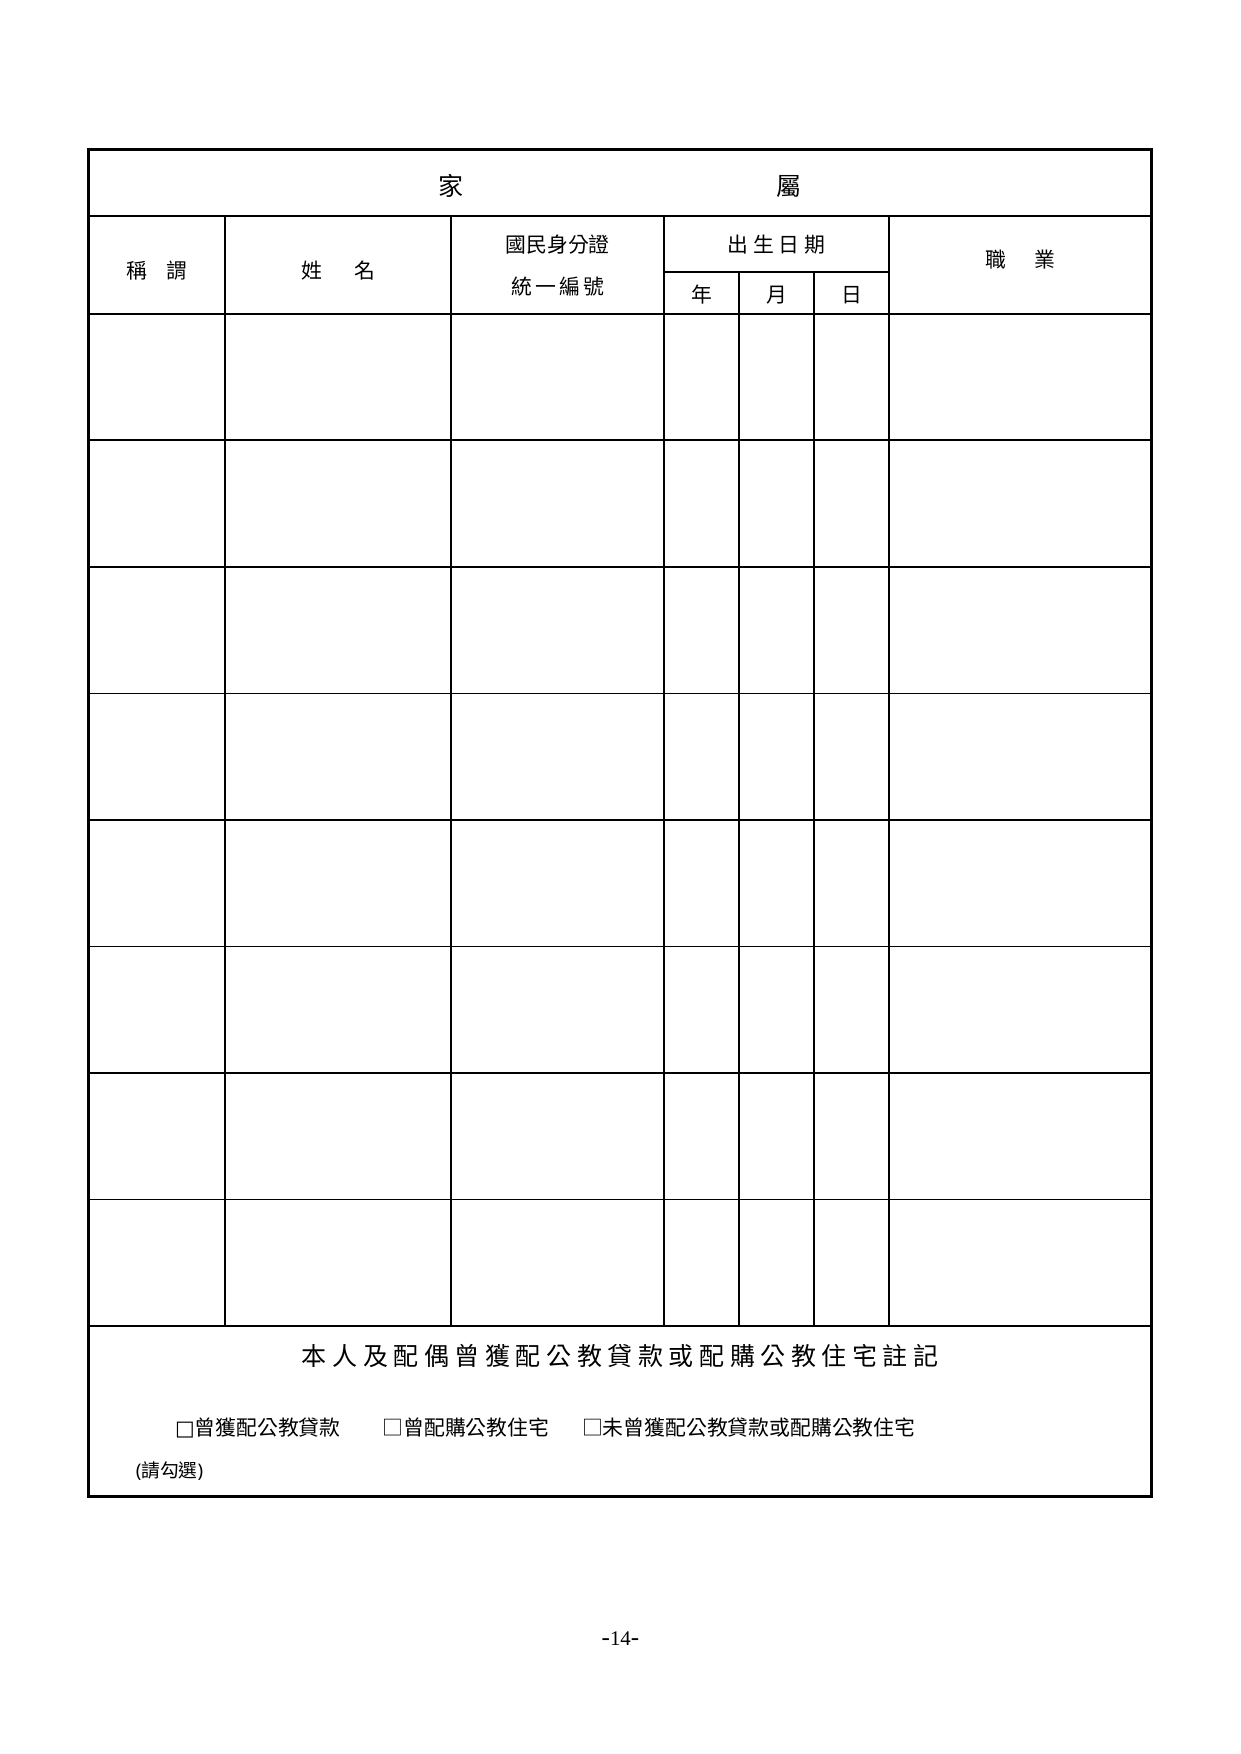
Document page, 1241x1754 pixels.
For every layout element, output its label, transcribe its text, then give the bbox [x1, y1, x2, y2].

table_cell [452, 441, 663, 566]
table_cell [90, 315, 224, 439]
table_cell [452, 947, 663, 1072]
table_cell [226, 947, 450, 1072]
table_cell [665, 694, 738, 819]
table_cell 出 生 日 期 [665, 217, 888, 271]
table_cell [90, 694, 224, 819]
table_cell [226, 315, 450, 439]
table_cell 姓 名 [226, 217, 450, 313]
table_cell [90, 441, 224, 566]
table_cell [890, 1200, 1150, 1325]
table_cell [815, 694, 888, 819]
table_cell [90, 568, 224, 692]
table_cell [90, 1074, 224, 1199]
table_cell 職 業 [890, 217, 1150, 313]
table_cell [665, 1200, 738, 1325]
table_cell [740, 947, 813, 1072]
table_cell [815, 821, 888, 946]
table_cell [452, 568, 663, 692]
table_cell [815, 568, 888, 692]
table_cell [452, 821, 663, 946]
table_cell [452, 1200, 663, 1325]
table_cell [226, 821, 450, 946]
table_cell 月 [740, 273, 813, 313]
table_cell [665, 821, 738, 946]
table_cell 國民身分證 統一編號 [452, 217, 663, 313]
table_cell [740, 315, 813, 439]
table_cell [226, 568, 450, 692]
table_cell [890, 821, 1150, 946]
table_cell [890, 694, 1150, 819]
table_cell [740, 568, 813, 692]
table_cell [890, 315, 1150, 439]
table_cell [90, 947, 224, 1072]
table_cell [452, 315, 663, 439]
table_cell [740, 694, 813, 819]
table_cell [815, 315, 888, 439]
table_cell [890, 441, 1150, 566]
table_cell [90, 1200, 224, 1325]
table_cell 本 人 及 配 偶 曾 獲 配 公 教 貸 款 或 配 購 公 教 住 宅 註 記 □曾獲配公教貸款 □曾配購公教住宅 □未曾獲配公教貸款或配購公教住宅 (請勾選) [90, 1327, 1150, 1494]
table_cell [226, 1074, 450, 1199]
table_cell [226, 1200, 450, 1325]
table_cell [815, 1074, 888, 1199]
table_header 家 屬 [90, 151, 1150, 215]
table_cell [665, 441, 738, 566]
table_cell 稱 謂 [90, 217, 224, 313]
table_cell [665, 315, 738, 439]
table_cell 年 [665, 273, 738, 313]
table_cell [665, 1074, 738, 1199]
table_cell [665, 568, 738, 692]
table_cell [815, 947, 888, 1072]
table_cell [815, 441, 888, 566]
table_cell [665, 947, 738, 1072]
table_cell [740, 821, 813, 946]
table_cell [90, 821, 224, 946]
table_cell [890, 947, 1150, 1072]
table_cell [740, 1200, 813, 1325]
table_cell [226, 694, 450, 819]
table_cell [740, 441, 813, 566]
table_cell [226, 441, 450, 566]
table_cell [452, 1074, 663, 1199]
table_cell [740, 1074, 813, 1199]
table_cell [815, 1200, 888, 1325]
table_cell 日 [815, 273, 888, 313]
table_cell [890, 568, 1150, 692]
table_cell [452, 694, 663, 819]
table_cell [890, 1074, 1150, 1199]
